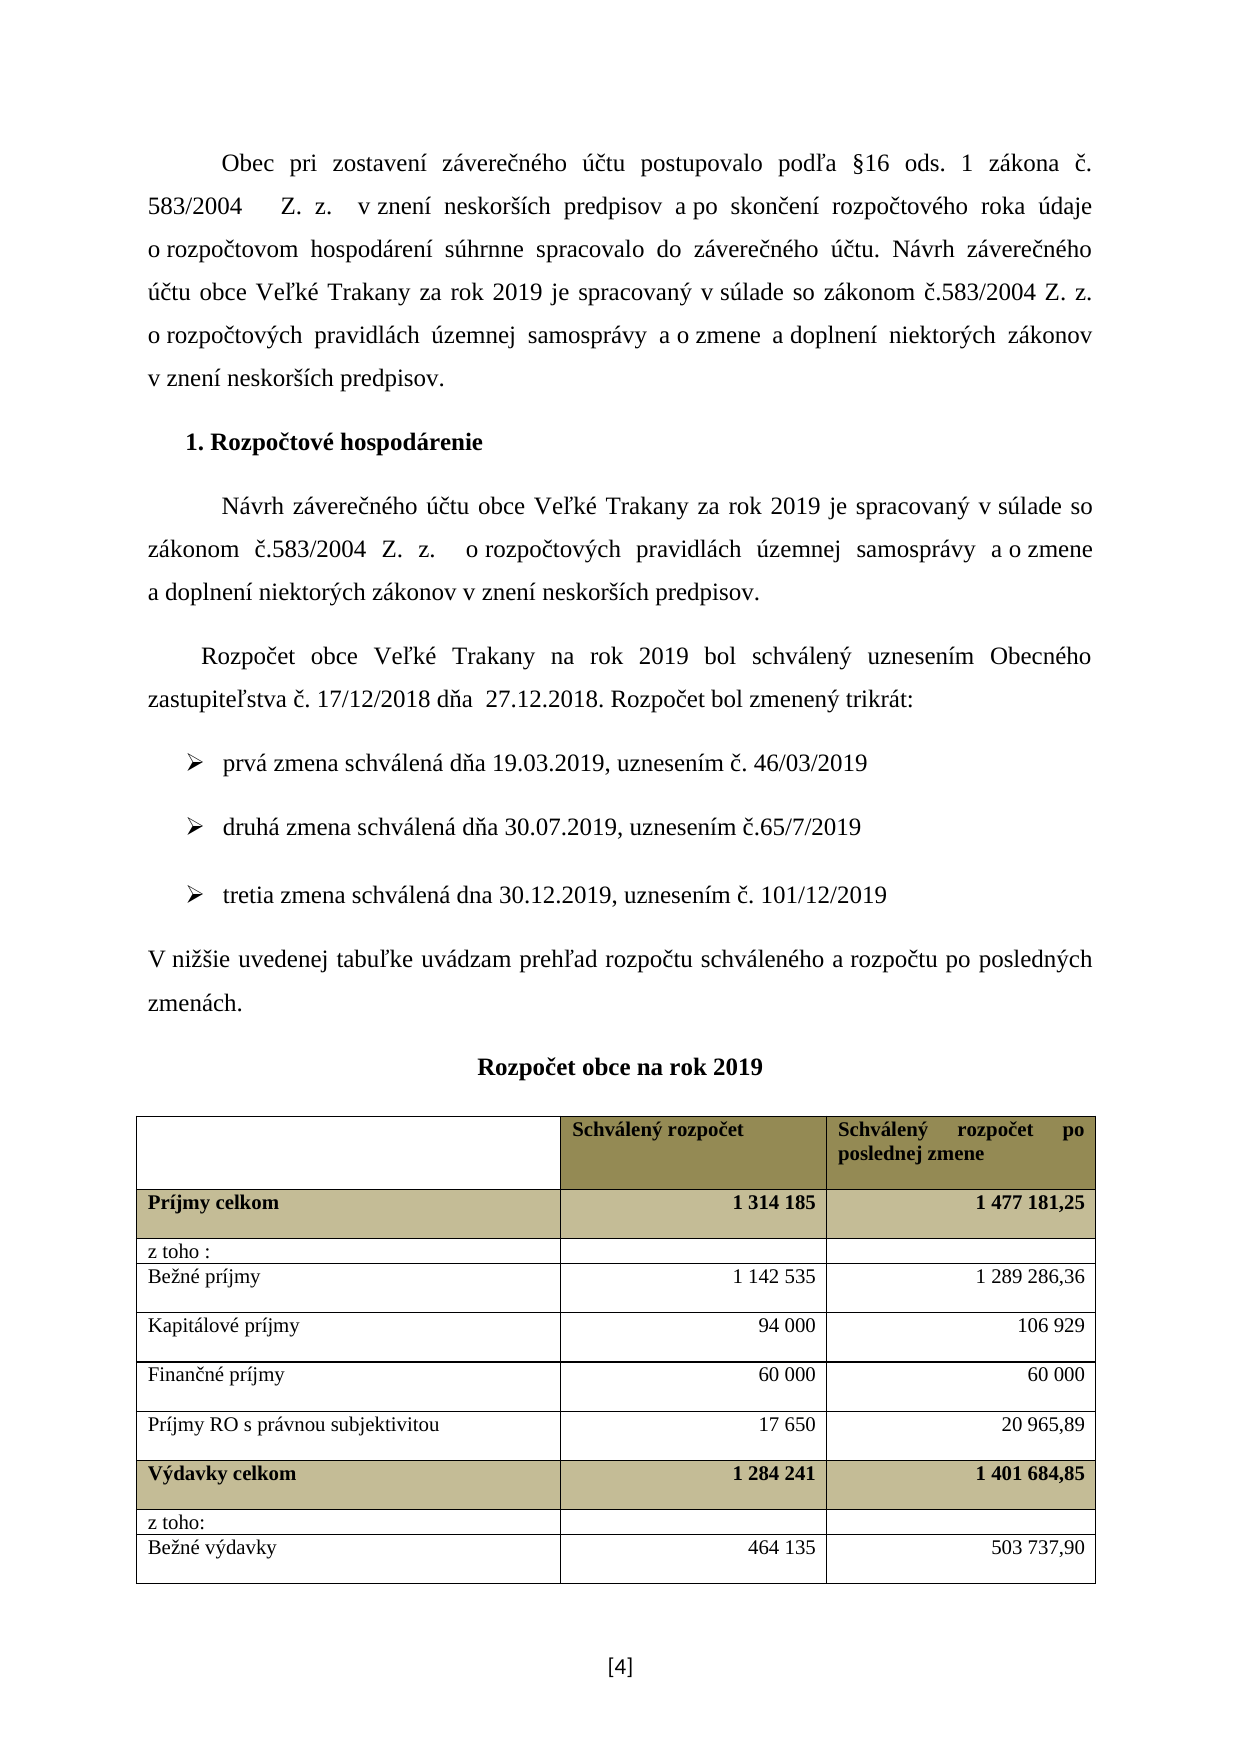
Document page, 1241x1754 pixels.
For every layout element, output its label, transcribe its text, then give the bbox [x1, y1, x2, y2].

table_cell 1 142 535 [561, 1264, 826, 1312]
table_cell 94 000 [561, 1313, 826, 1361]
table_cell [561, 1510, 826, 1534]
text Návrh záverečného účtu obce Veľké Trakany za rok 2019 je spracovaný v súlade so zákonom č.583/2004 Z. z. o rozpočtových pravidlách územnej samosprávy a o zmene a doplnení niektorých zákonov v znení neskorších predpisov. [148, 491, 1093, 606]
table_cell 20 965,89 [827, 1412, 1095, 1460]
table_cell [827, 1239, 1095, 1263]
table_cell Kapitálové príjmy [137, 1313, 560, 1361]
table_cell 464 135 [561, 1535, 826, 1583]
list tretia zmena schválená dna 30.12.2019, uznesením č. 101/12/2019 [185, 881, 1093, 909]
table_cell 1 401 684,85 [827, 1461, 1095, 1509]
table_cell Príjmy RO s právnou subjektivitou [137, 1412, 560, 1460]
table_cell 1 477 181,25 [827, 1190, 1095, 1238]
table_cell 60 000 [827, 1363, 1095, 1411]
table_cell 1 314 185 [561, 1190, 826, 1238]
table_cell 1 284 241 [561, 1461, 826, 1509]
table_cell [561, 1239, 826, 1263]
table_cell Bežné príjmy [137, 1264, 560, 1312]
list prvá zmena schválená dňa 19.03.2019, uznesením č. 46/03/2019 [185, 748, 1093, 777]
table_cell 60 000 [561, 1363, 826, 1411]
text Rozpočet obce Veľké Trakany na rok 2019 bol schválený uznesením Obecného zastupiteľstva č. 17/12/2018 dňa 27.12.2018. Rozpočet bol zmenený trikrát: [148, 641, 1093, 713]
table_cell Finančné príjmy [137, 1363, 560, 1411]
text V nižšie uvedenej tabuľke uvádzam prehľad rozpočtu schváleného a rozpočtu po posledných zmenách. [148, 944, 1093, 1016]
table_header Schválený rozpočet po poslednej zmene [827, 1117, 1095, 1189]
text Rozpočet obce na rok 2019 [148, 1052, 1093, 1080]
table_cell 503 737,90 [827, 1535, 1095, 1583]
table_cell Výdavky celkom [137, 1461, 560, 1509]
table_cell 1 289 286,36 [827, 1264, 1095, 1312]
table_header [137, 1117, 560, 1189]
text 1. Rozpočtové hospodárenie [148, 427, 1093, 456]
table_header Schválený rozpočet [561, 1117, 826, 1189]
table_cell Príjmy celkom [137, 1190, 560, 1238]
text Obec pri zostavení záverečného účtu postupovalo podľa §16 ods. 1 zákona č. 583/2004 Z. z. v znení neskorších predpisov a po skončení rozpočtového roka údaje o rozpočtovom hospodárení súhrnne spracovalo do záverečného účtu. Návrh záverečného účtu obce Veľké Trakany za rok 2019 je spracovaný v súlade so zákonom č.583/2004 Z. z. o rozpočtových pravidlách územnej samosprávy a o zmene a doplnení niektorých zákonov v znení neskorších predpisov. [148, 148, 1093, 392]
list druhá zmena schválená dňa 30.07.2019, uznesením č.65/7/2019 [185, 812, 1093, 841]
table_cell z toho : [137, 1239, 560, 1263]
table_cell 17 650 [561, 1412, 826, 1460]
table_cell 106 929 [827, 1313, 1095, 1361]
table_cell z toho: [137, 1510, 560, 1534]
table_cell Bežné výdavky [137, 1535, 560, 1583]
table_cell [827, 1510, 1095, 1534]
